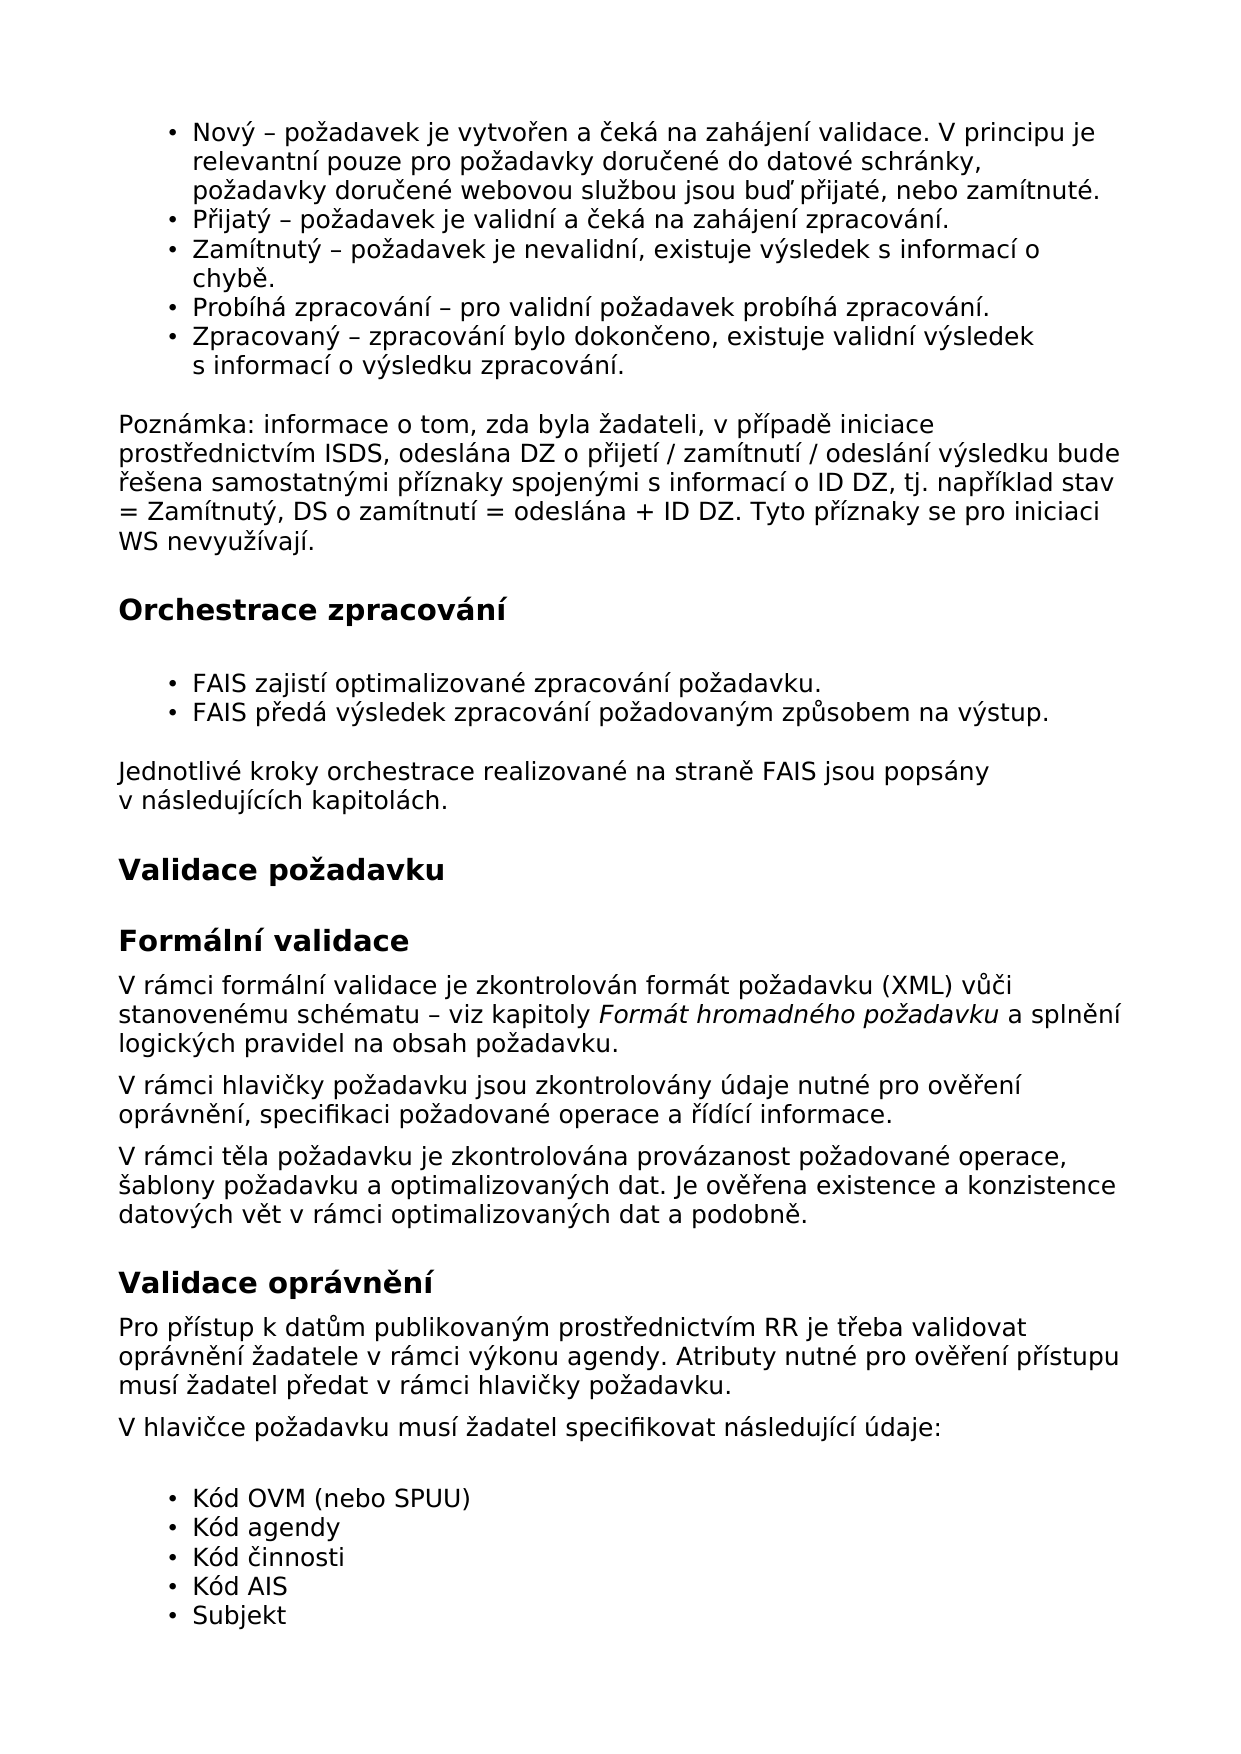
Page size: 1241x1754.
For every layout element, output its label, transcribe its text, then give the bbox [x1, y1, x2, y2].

list FAIS zajistí optimalizované zpracování požadavku. [177, 669, 1122, 698]
text V rámci hlavičky požadavku jsou zkontrolovány údaje nutné pro ověření oprávnění, specifikaci požadované operace a řídící informace. [118, 1071, 1122, 1129]
list Zpracovaný – zpracování bylo dokončeno, existuje validní výsledek s informací o výsledku zpracování. [177, 322, 1122, 381]
list Subjekt [177, 1601, 1122, 1630]
subtitle Validace požadavku [118, 853, 1122, 887]
list Kód činnosti [177, 1543, 1122, 1572]
subtitle Formální validace [118, 924, 1122, 958]
list Kód AIS [177, 1572, 1122, 1601]
list Nový – požadavek je vytvořen a čeká na zahájení validace. V principu je relevantní pouze pro požadavky doručené do datové schránky, požadavky doručené webovou službou jsou buď přijaté, nebo zamítnuté. [177, 118, 1122, 206]
list Přijatý – požadavek je validní a čeká na zahájení zpracování. [177, 206, 1122, 235]
list Probíhá zpracování – pro validní požadavek probíhá zpracování. [177, 293, 1122, 322]
text Jednotlivé kroky orchestrace realizované na straně FAIS jsou popsány v následujících kapitolách. [118, 757, 1122, 816]
list Kód OVM (nebo SPUU) [177, 1484, 1122, 1513]
text V hlavičce požadavku musí žadatel specifikovat následující údaje: [118, 1413, 1122, 1442]
text V rámci těla požadavku je zkontrolována provázanost požadované operace, šablony požadavku a optimalizovaných dat. Je ověřena existence a konzistence datových vět v rámci optimalizovaných dat a podobně. [118, 1142, 1122, 1229]
text Pro přístup k datům publikovaným prostřednictvím RR je třeba validovat oprávnění žadatele v rámci výkonu agendy. Atributy nutné pro ověření přístupu musí žadatel předat v rámci hlavičky požadavku. [118, 1313, 1122, 1401]
list Kód agendy [177, 1513, 1122, 1543]
text Poznámka: informace o tom, zda byla žadateli, v případě iniciace prostřednictvím ISDS, odeslána DZ o přijetí / zamítnutí / odeslání výsledku bude řešena samostatnými příznaky spojenými s informací o ID DZ, tj. například stav = Zamítnutý, DS o zamítnutí = odeslána + ID DZ. Tyto příznaky se pro iniciaci WS nevyužívají. [118, 410, 1122, 556]
subtitle Validace oprávnění [118, 1267, 1122, 1301]
list Zamítnutý – požadavek je nevalidní, existuje výsledek s informací o chybě. [177, 235, 1122, 293]
subtitle Orchestrace zpracování [118, 593, 1122, 627]
list FAIS předá výsledek zpracování požadovaným způsobem na výstup. [177, 698, 1122, 728]
text V rámci formální validace je zkontrolován formát požadavku (XML) vůči stanovenému schématu – viz kapitoly Formát hromadného požadavku a splnění logických pravidel na obsah požadavku. [118, 971, 1122, 1058]
